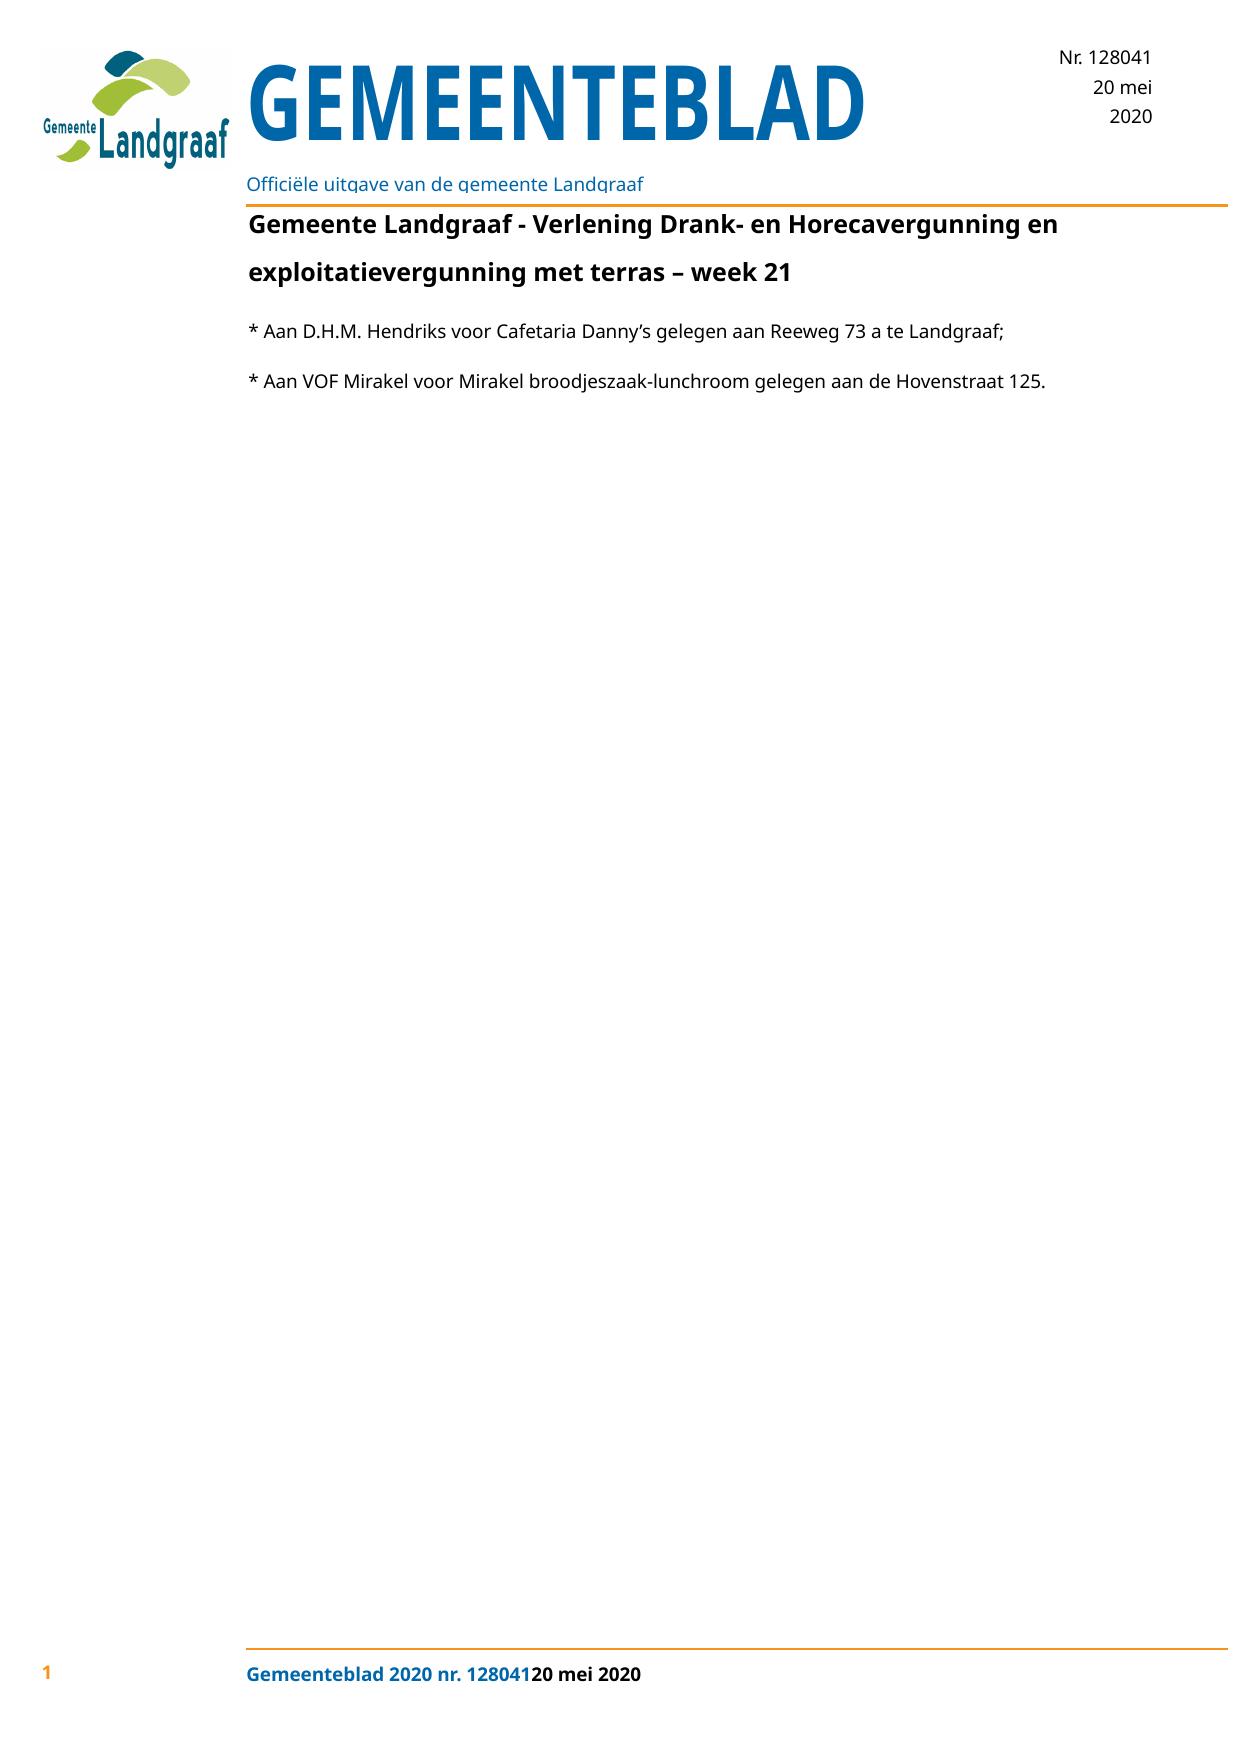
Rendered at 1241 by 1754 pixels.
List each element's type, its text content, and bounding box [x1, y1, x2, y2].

text Gemeente Landgraaf - Verlening Drank- en Horecavergunning en exploitatievergunning met terras – week 21 [248, 207, 1152, 288]
picture [41, 47, 231, 172]
text * Aan VOF Mirakel voor Mirakel broodjeszaak-lunchroom gelegen aan de Hovenstraat 125. [248, 368, 1152, 394]
text * Aan D.H.M. Hendriks voor Cafetaria Danny’s gelegen aan Reeweg 73 a te Landgraaf; [248, 318, 1152, 344]
